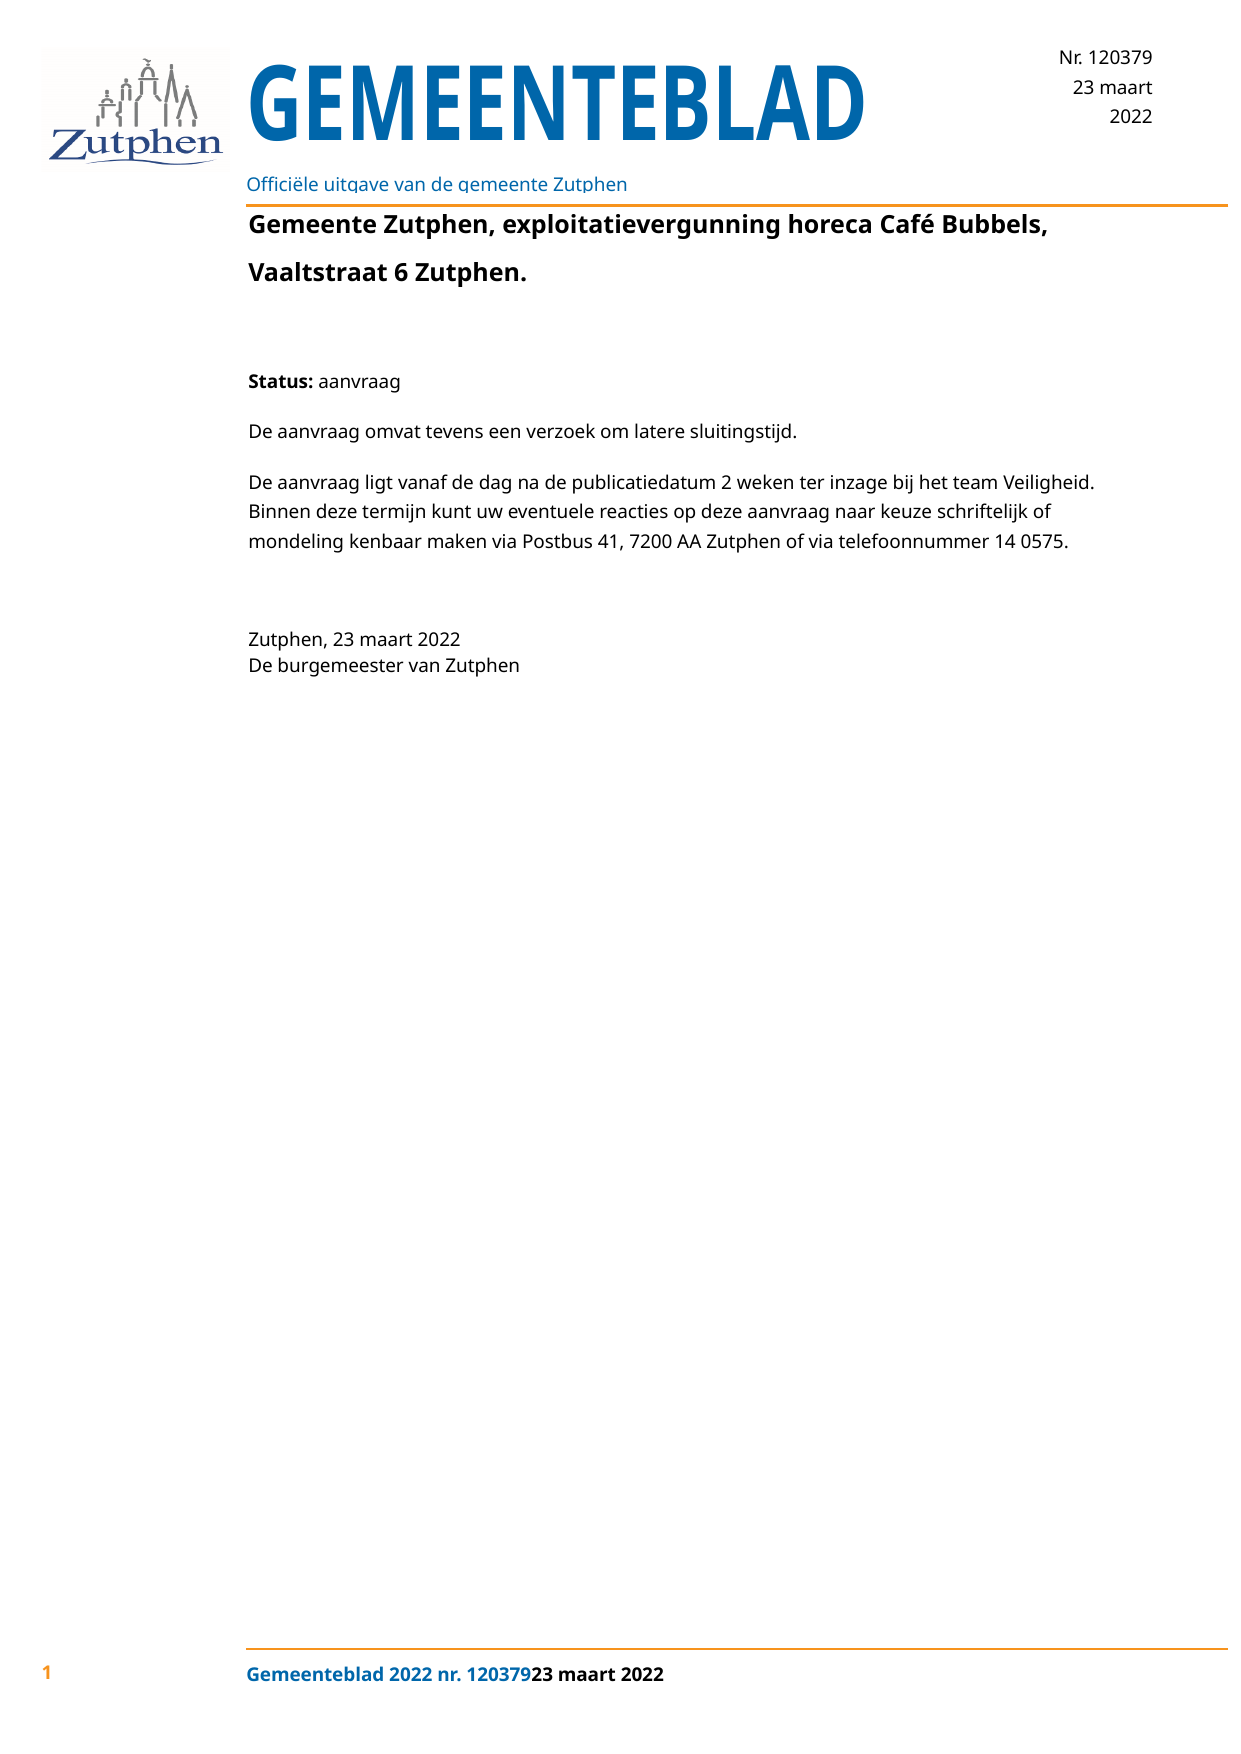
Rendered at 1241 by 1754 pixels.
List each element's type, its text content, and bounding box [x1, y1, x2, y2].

picture [41, 47, 231, 172]
text De aanvraag omvat tevens een verzoek om latere sluitingstijd. [248, 419, 1152, 444]
text Status: aanvraag [248, 368, 1152, 394]
text Zutphen, 23 maart 2022 [248, 627, 1152, 652]
text Gemeente Zutphen, exploitatievergunning horeca Café Bubbels, Vaaltstraat 6 Zutphen. [248, 207, 1152, 288]
text De aanvraag ligt vanaf de dag na de publicatiedatum 2 weken ter inzage bij het team Veiligheid. Binnen deze termijn kunt uw eventuele reacties op deze aanvraag naar keuze schriftelijk of mondeling kenbaar maken via Postbus 41, 7200 AA Zutphen of via telefoonnummer 14 0575. [248, 469, 1152, 554]
text De burgemeester van Zutphen [248, 652, 1152, 678]
